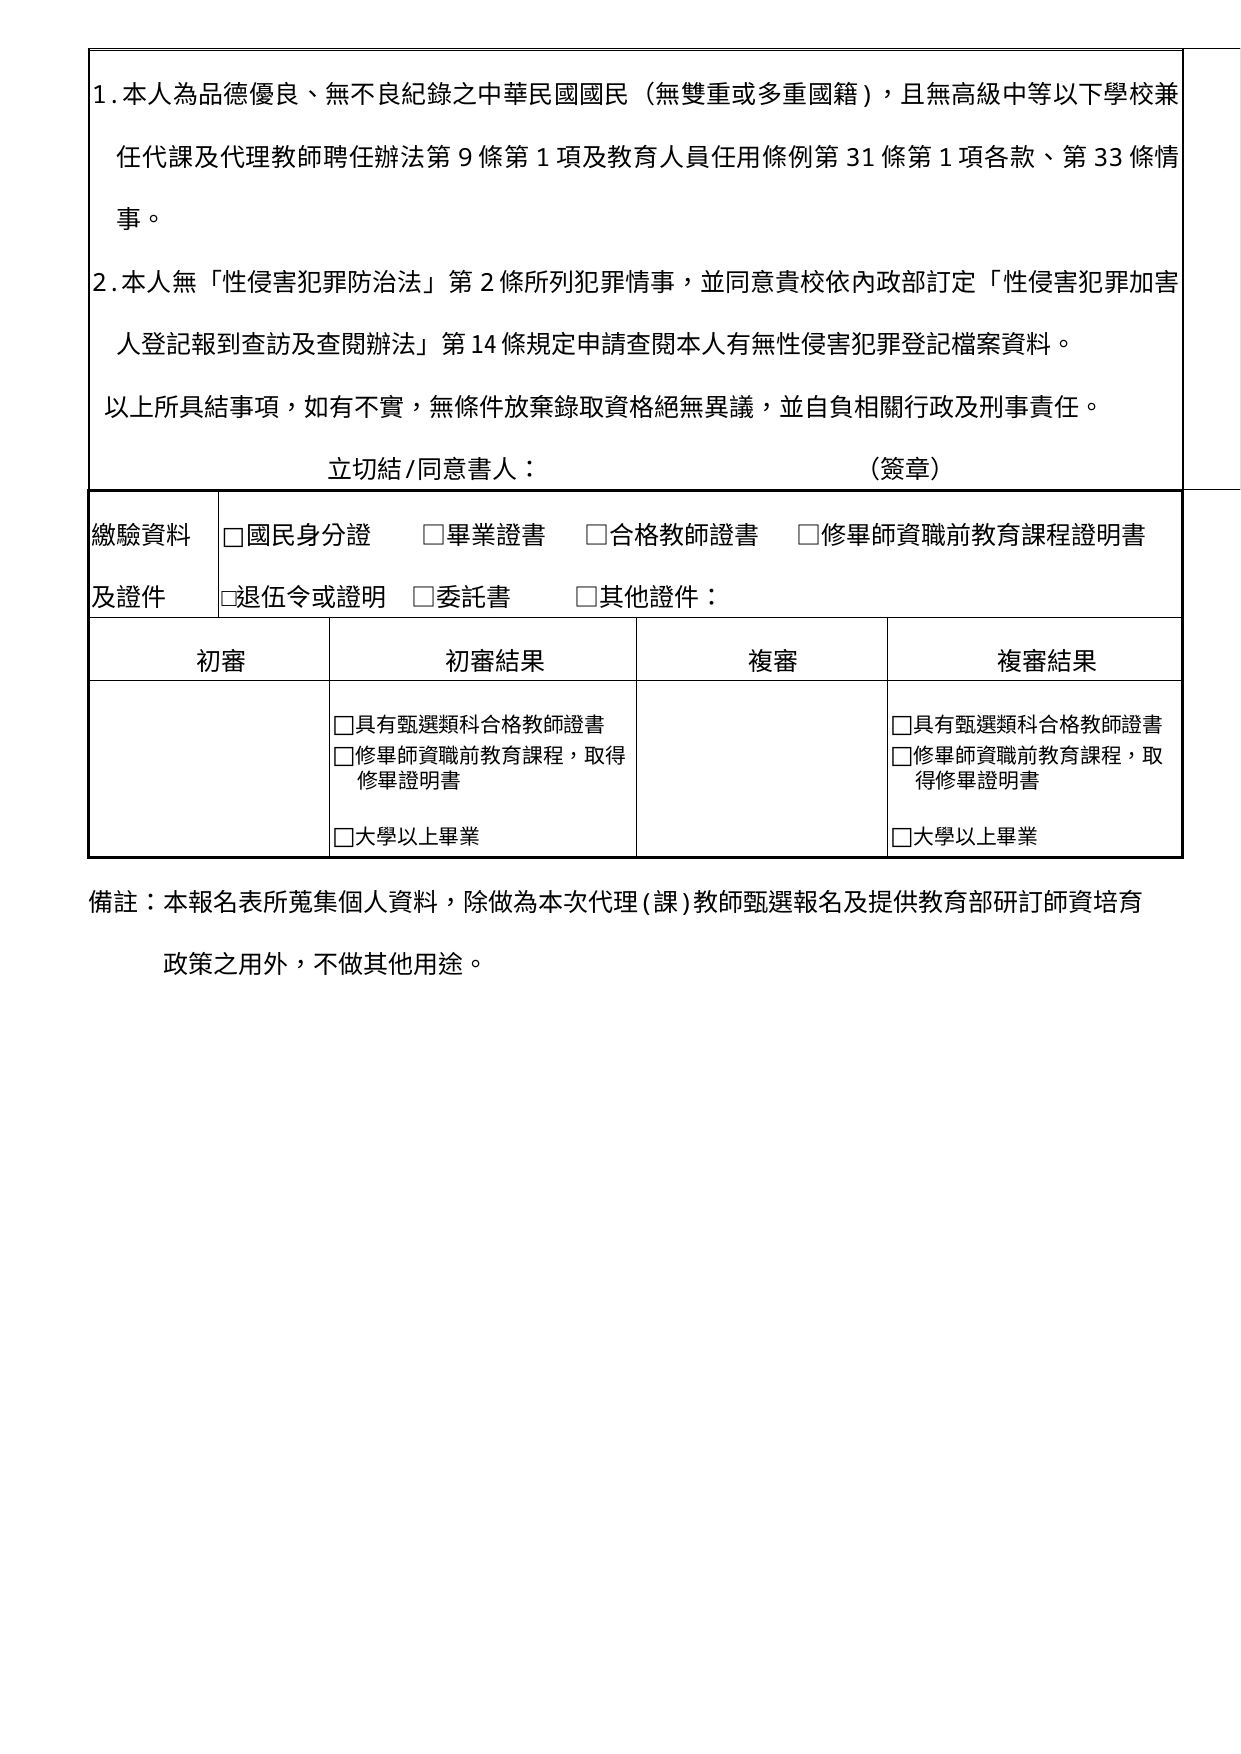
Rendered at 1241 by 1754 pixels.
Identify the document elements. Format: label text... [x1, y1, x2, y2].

text 備註：本報名表所蒐集個人資料，除做為本次代理(課)教師甄選報名及提供教育部研訂師資培育政策之用外，不做其他用途。 [89, 859, 1152, 984]
table_cell □具有甄選類科合格教師證書 □修畢師資職前教育課程，取得修畢證明書 □大學以上畢業 [888, 681, 1181, 856]
table_cell [90, 681, 329, 856]
table_cell 初審 [90, 618, 329, 680]
table_cell 1.本人為品德優良、無不良紀錄之中華民國國民（無雙重或多重國籍)，且無高級中等以下學校兼任代課及代理教師聘任辦法第9條第1項及教育人員任用條例第31條第1項各款、第33條情事。 2.本人無「性侵害犯罪防治法」第2條所列犯罪情事，並同意貴校依內政部訂定「性侵害犯罪加害人登記報到查訪及查閱辦法」第14條規定申請查閱本人有無性侵害犯罪登記檔案資料。 以上所具結事項，如有不實，無條件放棄錄取資格絕無異議，並自負相關行政及刑事責任。 立切結/同意書人： （簽章） [90, 51, 1182, 489]
table_cell 初審結果 [330, 618, 636, 680]
table_cell [637, 681, 887, 856]
table_cell [1184, 680, 1240, 856]
table_cell 複審 [637, 618, 887, 680]
table_cell [1184, 490, 1240, 617]
table_cell [1184, 49, 1240, 489]
table_cell □具有甄選類科合格教師證書 □修畢師資職前教育課程，取得修畢證明書 □大學以上畢業 [330, 681, 636, 856]
table_cell [1184, 617, 1240, 680]
table_cell 國民身分證 □畢業證書 □合格教師證書 □修畢師資職前教育課程證明書 □退伍令或證明 □委託書 □其他證件： [219, 492, 1181, 617]
table_cell 繳驗資料 及證件 [90, 492, 218, 617]
table_cell 複審結果 [888, 618, 1181, 680]
